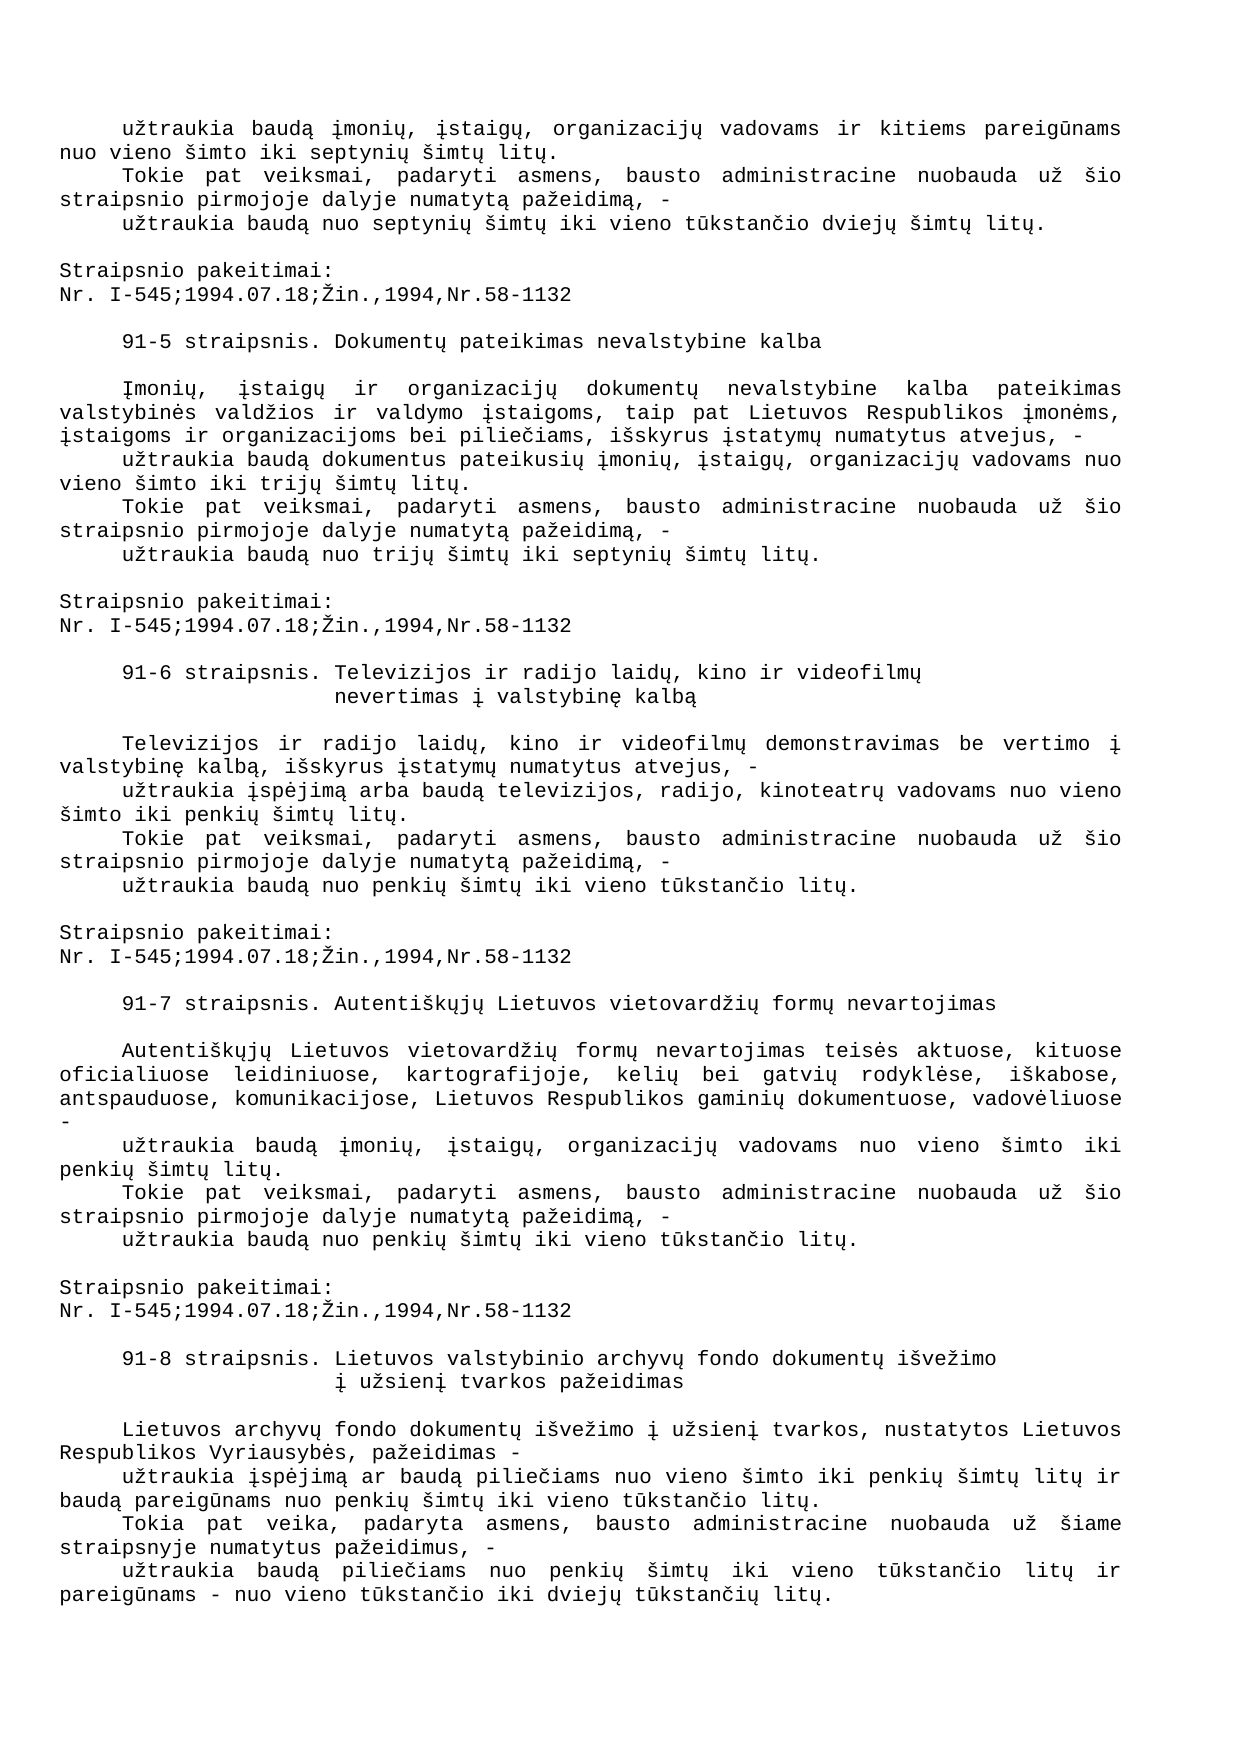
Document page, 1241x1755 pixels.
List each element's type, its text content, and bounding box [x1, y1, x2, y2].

text Straipsnio pakeitimai: [59, 591, 1122, 615]
text Straipsnio pakeitimai: [59, 922, 1122, 946]
text užtraukia baudą nuo trijų šimtų iki septynių šimtų litų. [59, 544, 1122, 567]
text Tokie pat veiksmai, padaryti asmens, bausto administracine nuobauda už šio straipsnio pirmojoje dalyje numatytą pažeidimą, - [59, 496, 1122, 544]
text užtraukia įspėjimą ar baudą piliečiams nuo vieno šimto iki penkių šimtų litų ir baudą pareigūnams nuo penkių šimtų iki vieno tūkstančio litų. [59, 1466, 1122, 1513]
text užtraukia baudą nuo septynių šimtų iki vieno tūkstančio dviejų šimtų litų. [59, 213, 1122, 236]
text Nr. I-545;1994.07.18;Žin.,1994,Nr.58-1132 [59, 615, 1122, 638]
text nevertimas į valstybinę kalbą [59, 686, 1122, 709]
text 91-6 straipsnis. Televizijos ir radijo laidų, kino ir videofilmų [59, 662, 1122, 686]
text Tokie pat veiksmai, padaryti asmens, bausto administracine nuobauda už šio straipsnio pirmojoje dalyje numatytą pažeidimą, - [59, 165, 1122, 213]
text Tokie pat veiksmai, padaryti asmens, bausto administracine nuobauda už šio straipsnio pirmojoje dalyje numatytą pažeidimą, - [59, 827, 1122, 875]
text užtraukia baudą įmonių, įstaigų, organizacijų vadovams nuo vieno šimto iki penkių šimtų litų. [59, 1135, 1122, 1182]
text užtraukia baudą piliečiams nuo penkių šimtų iki vieno tūkstančio litų ir pareigūnams - nuo vieno tūkstančio iki dviejų tūkstančių litų. [59, 1561, 1122, 1608]
text Straipsnio pakeitimai: [59, 260, 1122, 284]
text 91-5 straipsnis. Dokumentų pateikimas nevalstybine kalba [59, 331, 1122, 354]
text Televizijos ir radijo laidų, kino ir videofilmų demonstravimas be vertimo į valstybinę kalbą, išskyrus įstatymų numatytus atvejus, - [59, 733, 1122, 780]
text užtraukia baudą nuo penkių šimtų iki vieno tūkstančio litų. [59, 1229, 1122, 1253]
text 91-8 straipsnis. Lietuvos valstybinio archyvų fondo dokumentų išvežimo [59, 1348, 1122, 1371]
text Tokia pat veika, padaryta asmens, bausto administracine nuobauda už šiame straipsnyje numatytus pažeidimus, - [59, 1513, 1122, 1561]
text užtraukia baudą įmonių, įstaigų, organizacijų vadovams ir kitiems pareigūnams nuo vieno šimto iki septynių šimtų litų. [59, 118, 1122, 165]
text užtraukia baudą dokumentus pateikusių įmonių, įstaigų, organizacijų vadovams nuo vieno šimto iki trijų šimtų litų. [59, 449, 1122, 496]
text Autentiškųjų Lietuvos vietovardžių formų nevartojimas teisės aktuose, kituose oficialiuose leidiniuose, kartografijoje, kelių bei gatvių rodyklėse, iškabose, antspauduose, komunikacijose, Lietuvos Respublikos gaminių dokumentuose, vadovėliuose - [59, 1040, 1122, 1135]
text Nr. I-545;1994.07.18;Žin.,1994,Nr.58-1132 [59, 1300, 1122, 1324]
text į užsienį tvarkos pažeidimas [59, 1371, 1122, 1395]
text Lietuvos archyvų fondo dokumentų išvežimo į užsienį tvarkos, nustatytos Lietuvos Respublikos Vyriausybės, pažeidimas - [59, 1419, 1122, 1466]
text Nr. I-545;1994.07.18;Žin.,1994,Nr.58-1132 [59, 284, 1122, 307]
text Tokie pat veiksmai, padaryti asmens, bausto administracine nuobauda už šio straipsnio pirmojoje dalyje numatytą pažeidimą, - [59, 1182, 1122, 1229]
text 91-7 straipsnis. Autentiškųjų Lietuvos vietovardžių formų nevartojimas [59, 993, 1122, 1017]
text Įmonių, įstaigų ir organizacijų dokumentų nevalstybine kalba pateikimas valstybinės valdžios ir valdymo įstaigoms, taip pat Lietuvos Respublikos įmonėms, įstaigoms ir organizacijoms bei piliečiams, išskyrus įstatymų numatytus atvejus, - [59, 378, 1122, 449]
text užtraukia įspėjimą arba baudą televizijos, radijo, kinoteatrų vadovams nuo vieno šimto iki penkių šimtų litų. [59, 780, 1122, 827]
text Nr. I-545;1994.07.18;Žin.,1994,Nr.58-1132 [59, 946, 1122, 969]
text užtraukia baudą nuo penkių šimtų iki vieno tūkstančio litų. [59, 875, 1122, 898]
text Straipsnio pakeitimai: [59, 1277, 1122, 1300]
